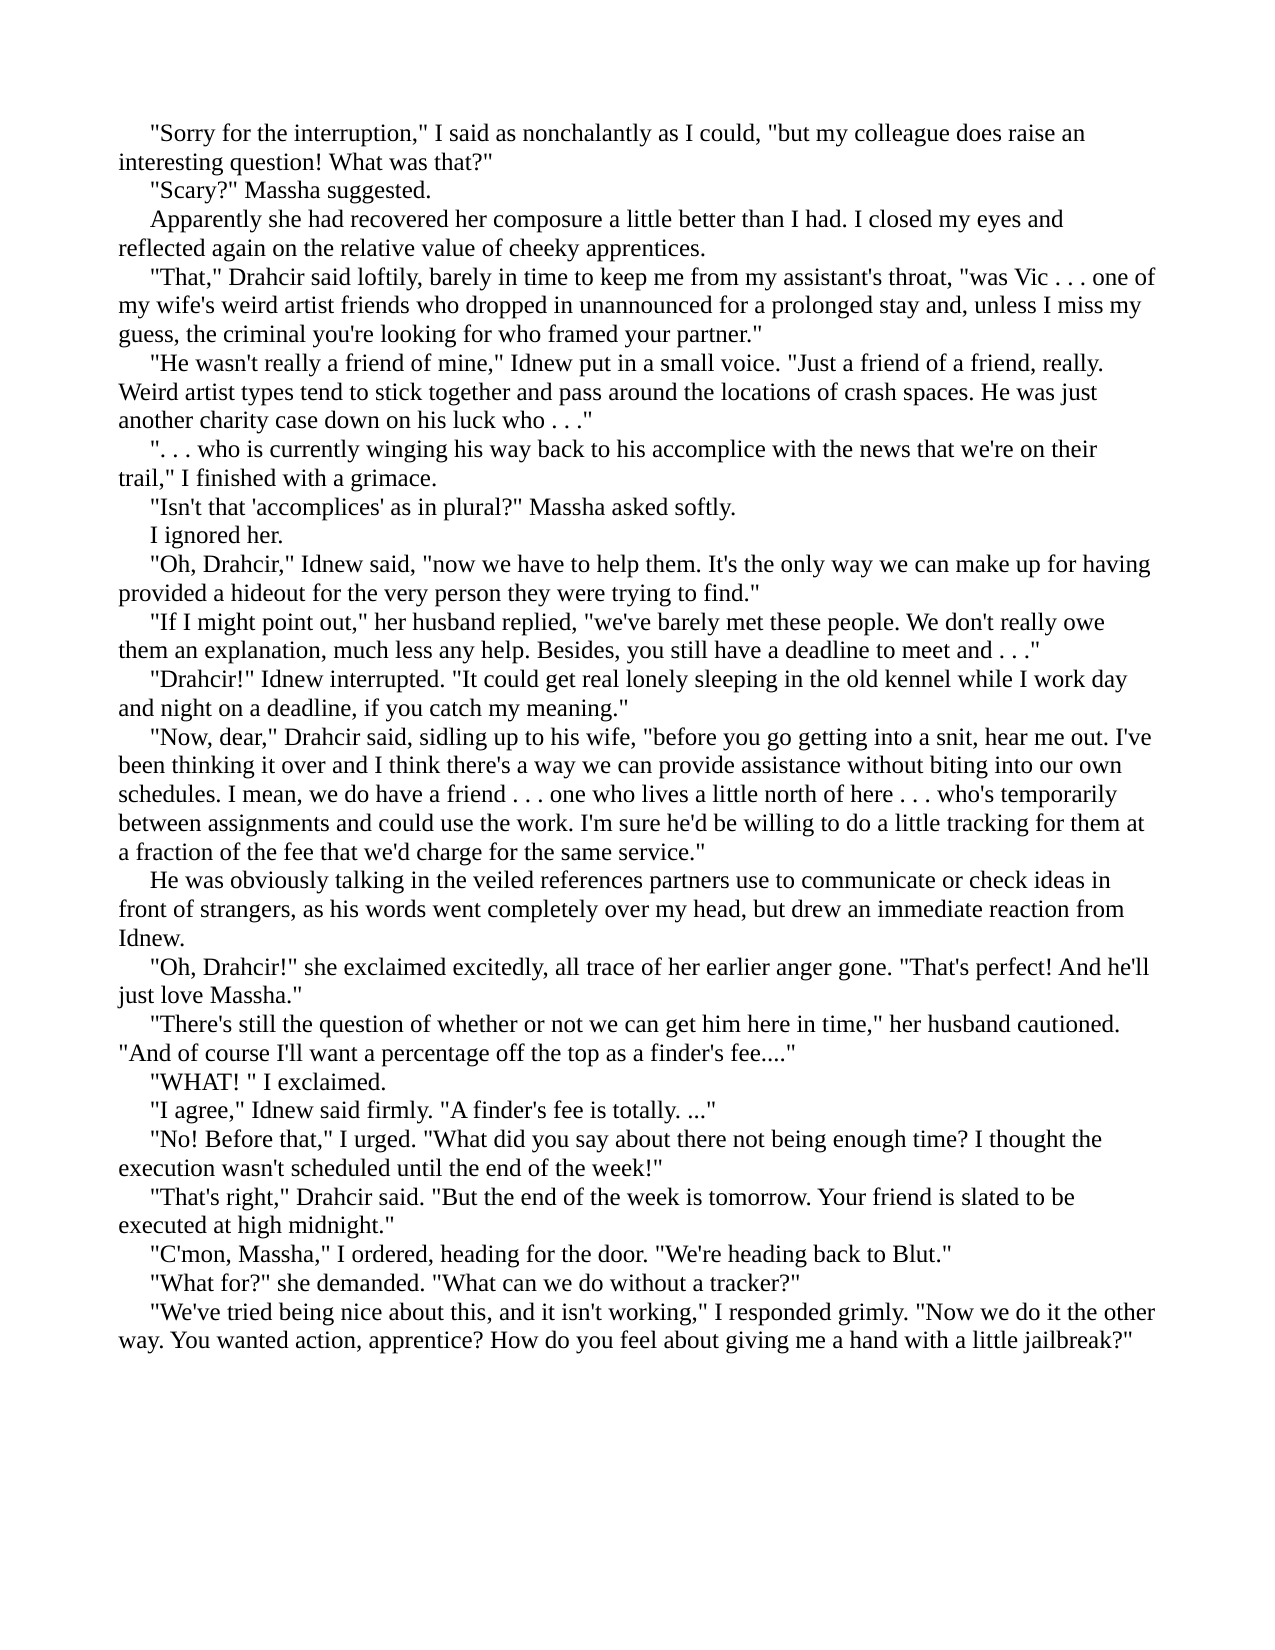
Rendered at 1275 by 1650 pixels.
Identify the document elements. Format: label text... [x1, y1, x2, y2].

text I ignored her. [118, 521, 1157, 549]
text "Now, dear," Drahcir said, sidling up to his wife, "before you go getting into a snit, hear me out. I've been thinking it over and I think there's a way we can provide assistance without biting into our own schedules. I mean, we do have a friend . . . one who lives a little north of here . . . who's temporarily between assignments and could use the work. I'm sure he'd be willing to do a little tracking for them at a fraction of the fee that we'd charge for the same service." [118, 722, 1157, 866]
text "C'mon, Massha," I ordered, heading for the door. "We're heading back to Blut." [118, 1239, 1157, 1268]
text "There's still the question of whether or not we can get him here in time," her husband cautioned. "And of course I'll want a percentage off the top as a finder's fee...." [118, 1009, 1157, 1067]
text "That," Drahcir said loftily, barely in time to keep me from my assistant's throat, "was Vic . . . one of my wife's weird artist friends who dropped in unannounced for a prolonged stay and, unless I miss my guess, the criminal you're looking for who framed your partner." [118, 262, 1157, 348]
text "Scary?" Massha suggested. [118, 176, 1157, 204]
text He was obviously talking in the veiled references partners use to communicate or check ideas in front of strangers, as his words went completely over my head, but drew an immediate reaction from Idnew. [118, 866, 1157, 952]
text "No! Before that," I urged. "What did you say about there not being enough time? I thought the execution wasn't scheduled until the end of the week!" [118, 1124, 1157, 1182]
text "Isn't that 'accomplices' as in plural?" Massha asked softly. [118, 492, 1157, 521]
text "WHAT! " I exclaimed. [118, 1067, 1157, 1096]
text "That's right," Drahcir said. "But the end of the week is tomorrow. Your friend is slated to be executed at high midnight." [118, 1182, 1157, 1239]
text "He wasn't really a friend of mine," Idnew put in a small voice. "Just a friend of a friend, really. Weird artist types tend to stick together and pass around the locations of crash spaces. He was just another charity case down on his luck who . . ." [118, 348, 1157, 434]
text "If I might point out," her husband replied, "we've barely met these people. We don't really owe them an explanation, much less any help. Besides, you still have a deadline to meet and . . ." [118, 607, 1157, 664]
text "I agree," Idnew said firmly. "A finder's fee is totally. ..." [118, 1096, 1157, 1124]
text "Oh, Drahcir," Idnew said, "now we have to help them. It's the only way we can make up for having provided a hideout for the very person they were trying to find." [118, 549, 1157, 607]
text "Sorry for the interruption," I said as nonchalantly as I could, "but my colleague does raise an interesting question! What was that?" [118, 118, 1157, 176]
text ". . . who is currently winging his way back to his accomplice with the news that we're on their trail," I finished with a grimace. [118, 434, 1157, 492]
text "Oh, Drahcir!" she exclaimed excitedly, all trace of her earlier anger gone. "That's perfect! And he'll just love Massha." [118, 952, 1157, 1009]
text "Drahcir!" Idnew interrupted. "It could get real lonely sleeping in the old kennel while I work day and night on a deadline, if you catch my meaning." [118, 664, 1157, 722]
text Apparently she had recovered her composure a little better than I had. I closed my eyes and reflected again on the relative value of cheeky apprentices. [118, 204, 1157, 262]
text "What for?" she demanded. "What can we do without a tracker?" [118, 1268, 1157, 1297]
text "We've tried being nice about this, and it isn't working," I responded grimly. "Now we do it the other way. You wanted action, apprentice? How do you feel about giving me a hand with a little jailbreak?" [118, 1297, 1157, 1354]
